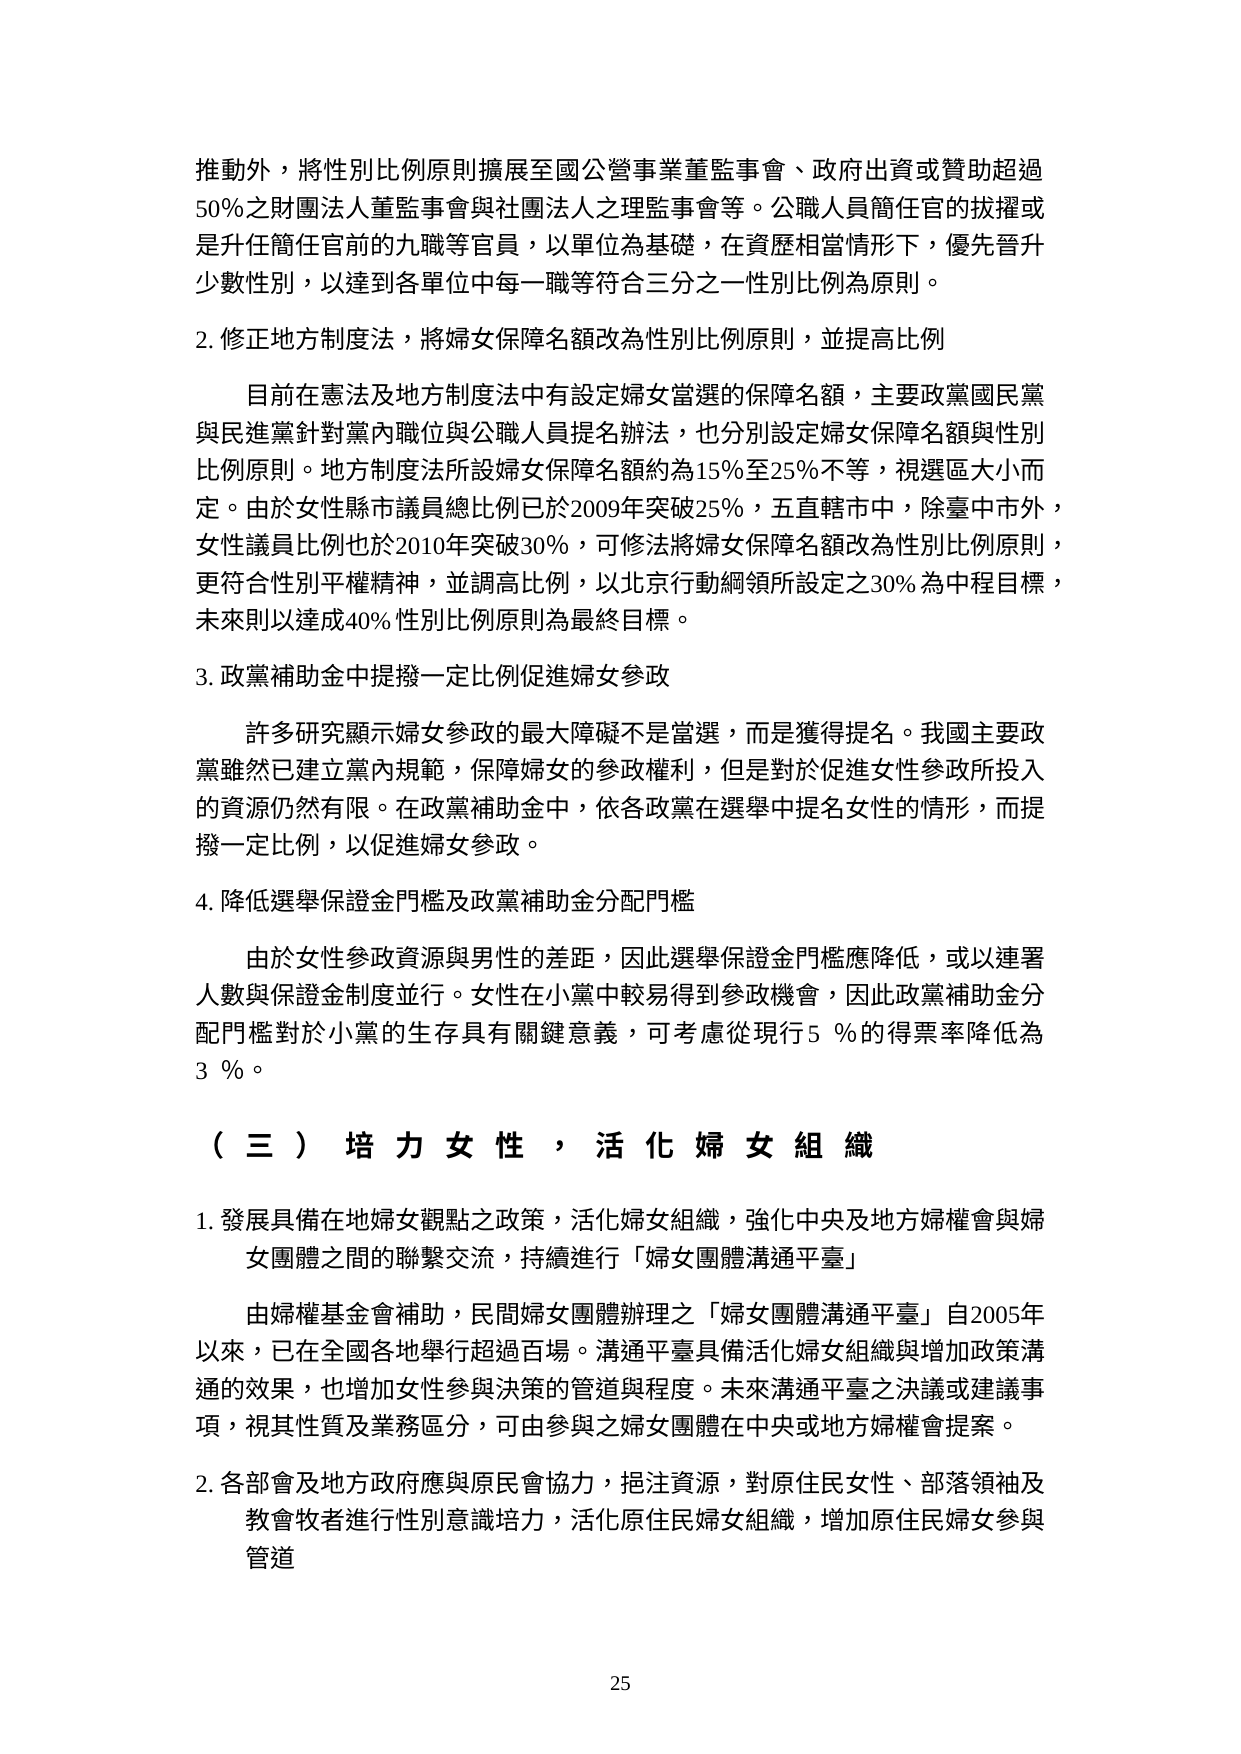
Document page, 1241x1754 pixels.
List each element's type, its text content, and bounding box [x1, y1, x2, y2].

text 4.降低選舉保證金門檻及政黨補助金分配門檻 [195, 881, 1045, 919]
text 由婦權基金會補助，民間婦女團體辦理之「婦女團體溝通平臺」自2005年以來，已在全國各地舉行超過百場。溝通平臺具備活化婦女組織與增加政策溝通的效果，也增加女性參與決策的管道與程度。未來溝通平臺之決議或建議事項，視其性質及業務區分，可由參與之婦女團體在中央或地方婦權會提案。 [195, 1294, 1045, 1444]
text 目前在憲法及地方制度法中有設定婦女當選的保障名額，主要政黨國民黨與民進黨針對黨內職位與公職人員提名辦法，也分別設定婦女保障名額與性別比例原則。地方制度法所設婦女保障名額約為15％至25％不等，視選區大小而定。由於女性縣市議員總比例已於2009年突破25％，五直轄市中，除臺中市外，女性議員比例也於2010年突破30％，可修法將婦女保障名額改為性別比例原則，更符合性別平權精神，並調高比例，以北京行動綱領所設定之30%為中程目標，未來則以達成40%性別比例原則為最終目標。 [195, 375, 1045, 637]
text 1. 發展具備在地婦女觀點之政策，活化婦女組織，強化中央及地方婦權會與婦 女團體之間的聯繫交流，持續進行「婦女團體溝通平臺」 [195, 1200, 1045, 1275]
text 2. 各部會及地方政府應與原民會協力，挹注資源，對原住民女性、部落領袖及教會牧者進行性別意識培力，活化原住民婦女組織，增加原住民婦女參與管道 [195, 1462, 1045, 1575]
text （三）培力女性，活化婦女組織 [195, 1106, 1045, 1181]
text 2. 修正地方制度法，將婦女保障名額改為性別比例原則，並提高比例 [195, 319, 1045, 356]
text 3. 政黨補助金中提撥一定比例促進婦女參政 [195, 656, 1045, 694]
text 許多研究顯示婦女參政的最大障礙不是當選，而是獲得提名。我國主要政黨雖然已建立黨內規範，保障婦女的參政權利，但是對於促進女性參政所投入的資源仍然有限。在政黨補助金中，依各政黨在選舉中提名女性的情形，而提撥一定比例，以促進婦女參政。 [195, 712, 1045, 862]
text 推動外，將性別比例原則擴展至國公營事業董監事會、政府出資或贊助超過50％之財團法人董監事會與社團法人之理監事會等。公職人員簡任官的拔擢或是升任簡任官前的九職等官員，以單位為基礎，在資歷相當情形下，優先晉升少數性別，以達到各單位中每一職等符合三分之一性別比例為原則。 [195, 150, 1045, 300]
text 由於女性參政資源與男性的差距，因此選舉保證金門檻應降低，或以連署人數與保證金制度並行。女性在小黨中較易得到參政機會，因此政黨補助金分配門檻對於小黨的生存具有關鍵意義，可考慮從現行5％的得票率降低為3％。 [195, 937, 1045, 1087]
